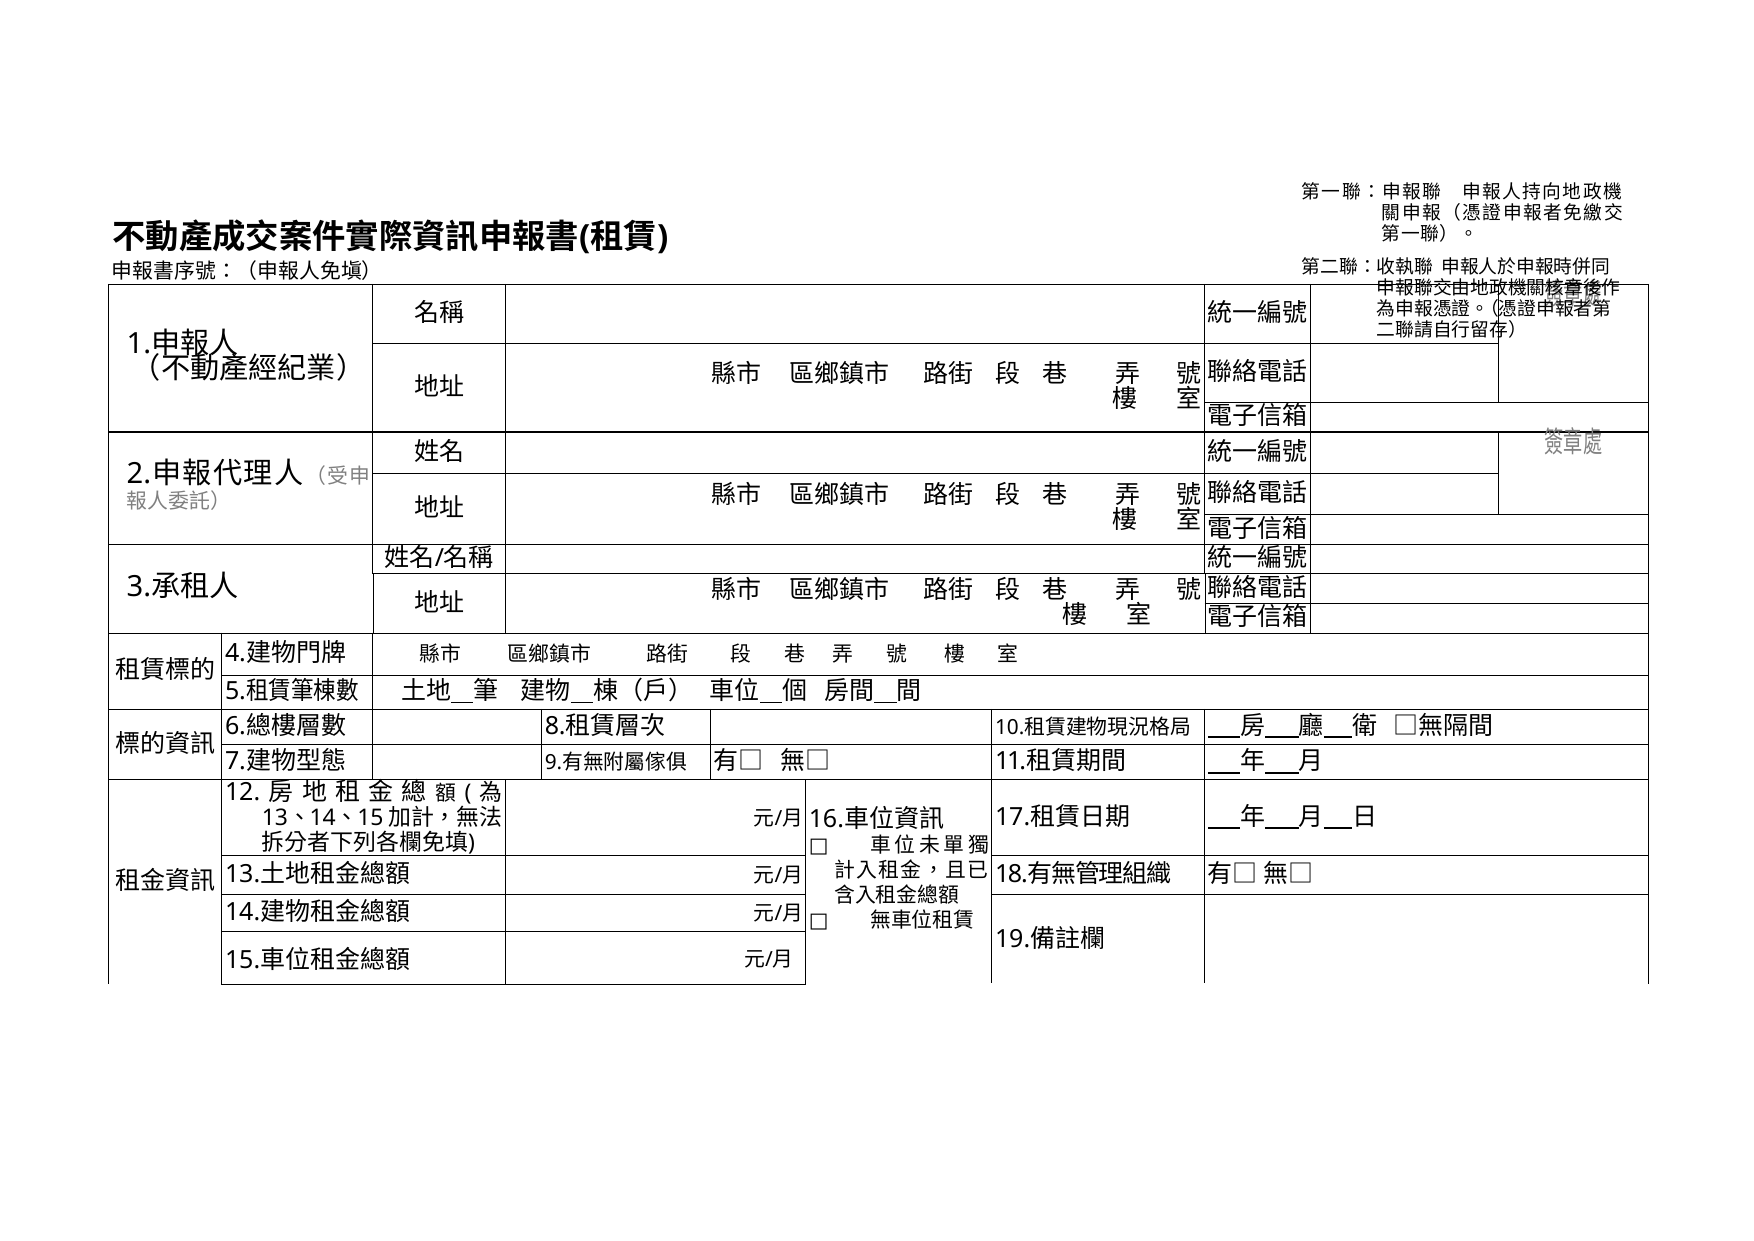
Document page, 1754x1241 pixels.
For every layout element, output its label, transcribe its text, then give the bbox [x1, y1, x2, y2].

table_cell 標的資訊 [109, 710, 221, 779]
table_cell 統一編號 [1205, 545, 1310, 573]
table_cell [711, 710, 991, 744]
table_cell [1311, 474, 1498, 514]
table_cell 土地 筆 建物 棟（戶） 車位 個 房間 間 [373, 676, 1648, 709]
table_cell 簽章處 [1499, 433, 1648, 514]
table_cell [1311, 339, 1498, 343]
table_cell 9.有無附屬傢俱 [542, 745, 710, 779]
table_cell 8.租賃層次 [542, 710, 710, 744]
table_cell 10.租賃建物現況格局 [992, 710, 1204, 744]
text 第一聯：申報聯 申報人持向地政機關申報（憑證申報者免繳交第一聯）。 [1302, 182, 1623, 244]
table_cell 地址 [373, 344, 505, 431]
table_cell 年 月 日 [1205, 780, 1648, 855]
table_header [1623, 259, 1648, 284]
table_header [759, 259, 1302, 284]
table_cell 聯絡電話 [1206, 574, 1310, 603]
table_cell 聯絡電話 [1205, 474, 1310, 514]
table_cell 姓名 [373, 433, 505, 473]
table_cell 5.租賃筆棟數 [222, 676, 372, 709]
table_cell 年 月 [1205, 745, 1648, 779]
table_cell 縣市 區鄉鎮市 路街 段 巷 弄 號 樓 室 [373, 634, 1648, 674]
table_cell 簽章處 [1499, 285, 1648, 402]
table_cell 地址 [374, 574, 505, 632]
table_cell 有□ 無□ [1205, 856, 1648, 894]
table_cell 15.車位租金總額 [222, 932, 505, 984]
table_cell [506, 433, 1204, 473]
table_cell 元/月 [506, 856, 805, 894]
table_cell [506, 545, 1204, 573]
table_cell 1.申報人 （不動產經紀業） [109, 285, 372, 431]
table_cell 元/月 [506, 780, 805, 855]
table_cell 3.承租人 [109, 545, 373, 632]
table_cell [1311, 515, 1648, 544]
table_cell 19.備註欄 [992, 895, 1205, 984]
table_cell 2.申報代理人（受申報人委託） [109, 433, 372, 544]
table_cell 元/月 [506, 895, 805, 931]
table_cell [1311, 604, 1648, 632]
table_cell 11.租賃期間 [992, 745, 1204, 779]
table_cell 地址 [373, 474, 505, 544]
table_cell [373, 710, 541, 744]
table_cell [373, 745, 541, 779]
table_cell 有□ 無□ [711, 745, 991, 779]
table_cell 16.車位資訊 車位未單獨計入租金，且已含入租金總額 無車位租賃 [806, 780, 992, 984]
table_cell 電子信箱 [1205, 515, 1310, 544]
table_cell 縣市 區鄉鎮市 路街 段 巷 弄 號 樓 室 [506, 474, 1204, 544]
table_cell 6.總樓層數 [222, 710, 372, 744]
table_cell 12.房地租金總額(為13、14、15加計，無法拆分者下列各欄免填) [222, 780, 505, 855]
table_cell [1311, 403, 1648, 431]
table_cell 房 廳 衛 □無隔間 [1205, 710, 1648, 744]
text 第二聯：收執聯 申報人於申報時併同申報聯交由地政機關核章後作為申報憑證。（憑證申報者第二聯請自行留存） [1302, 257, 1623, 339]
table_cell 聯絡電話 [1205, 344, 1310, 402]
table_cell 統一編號 [1205, 285, 1310, 343]
table_cell 縣市 區鄉鎮市 路街 段 巷 弄 號 樓 室 [506, 574, 1205, 632]
table_cell [1311, 574, 1648, 603]
table_cell 統一編號 [1205, 433, 1310, 473]
table_cell 電子信箱 [1205, 403, 1310, 431]
table_cell 14.建物租金總額 [222, 895, 505, 931]
table_cell 姓名/名稱 [373, 545, 505, 573]
table_cell 18.有無管理組織 [992, 856, 1204, 894]
table_cell [1205, 895, 1648, 984]
table_cell 電子信箱 [1206, 604, 1310, 632]
table_cell 7.建物型態 [222, 745, 372, 779]
table_header 申報書序號：（申報人免塡） [109, 259, 758, 284]
table_cell 13.土地租金總額 [222, 856, 505, 894]
table_cell 縣市 區鄉鎮市 路街 段 巷 弄 號 樓 室 [506, 344, 1204, 431]
table_cell [506, 285, 1204, 343]
table_cell [1311, 433, 1498, 473]
text 不動產成交案件實際資訊申報書(租賃) [112, 210, 1642, 259]
table_cell 4.建物門牌 [222, 634, 372, 674]
table_cell [1311, 545, 1648, 573]
table_cell [1311, 344, 1498, 402]
table_cell 17.租賃日期 [992, 780, 1204, 855]
table_cell 租賃標的 [109, 634, 221, 709]
table_cell 名稱 [373, 285, 505, 343]
table_cell 租金資訊 [109, 780, 221, 984]
table_cell 元/月 [506, 932, 805, 984]
